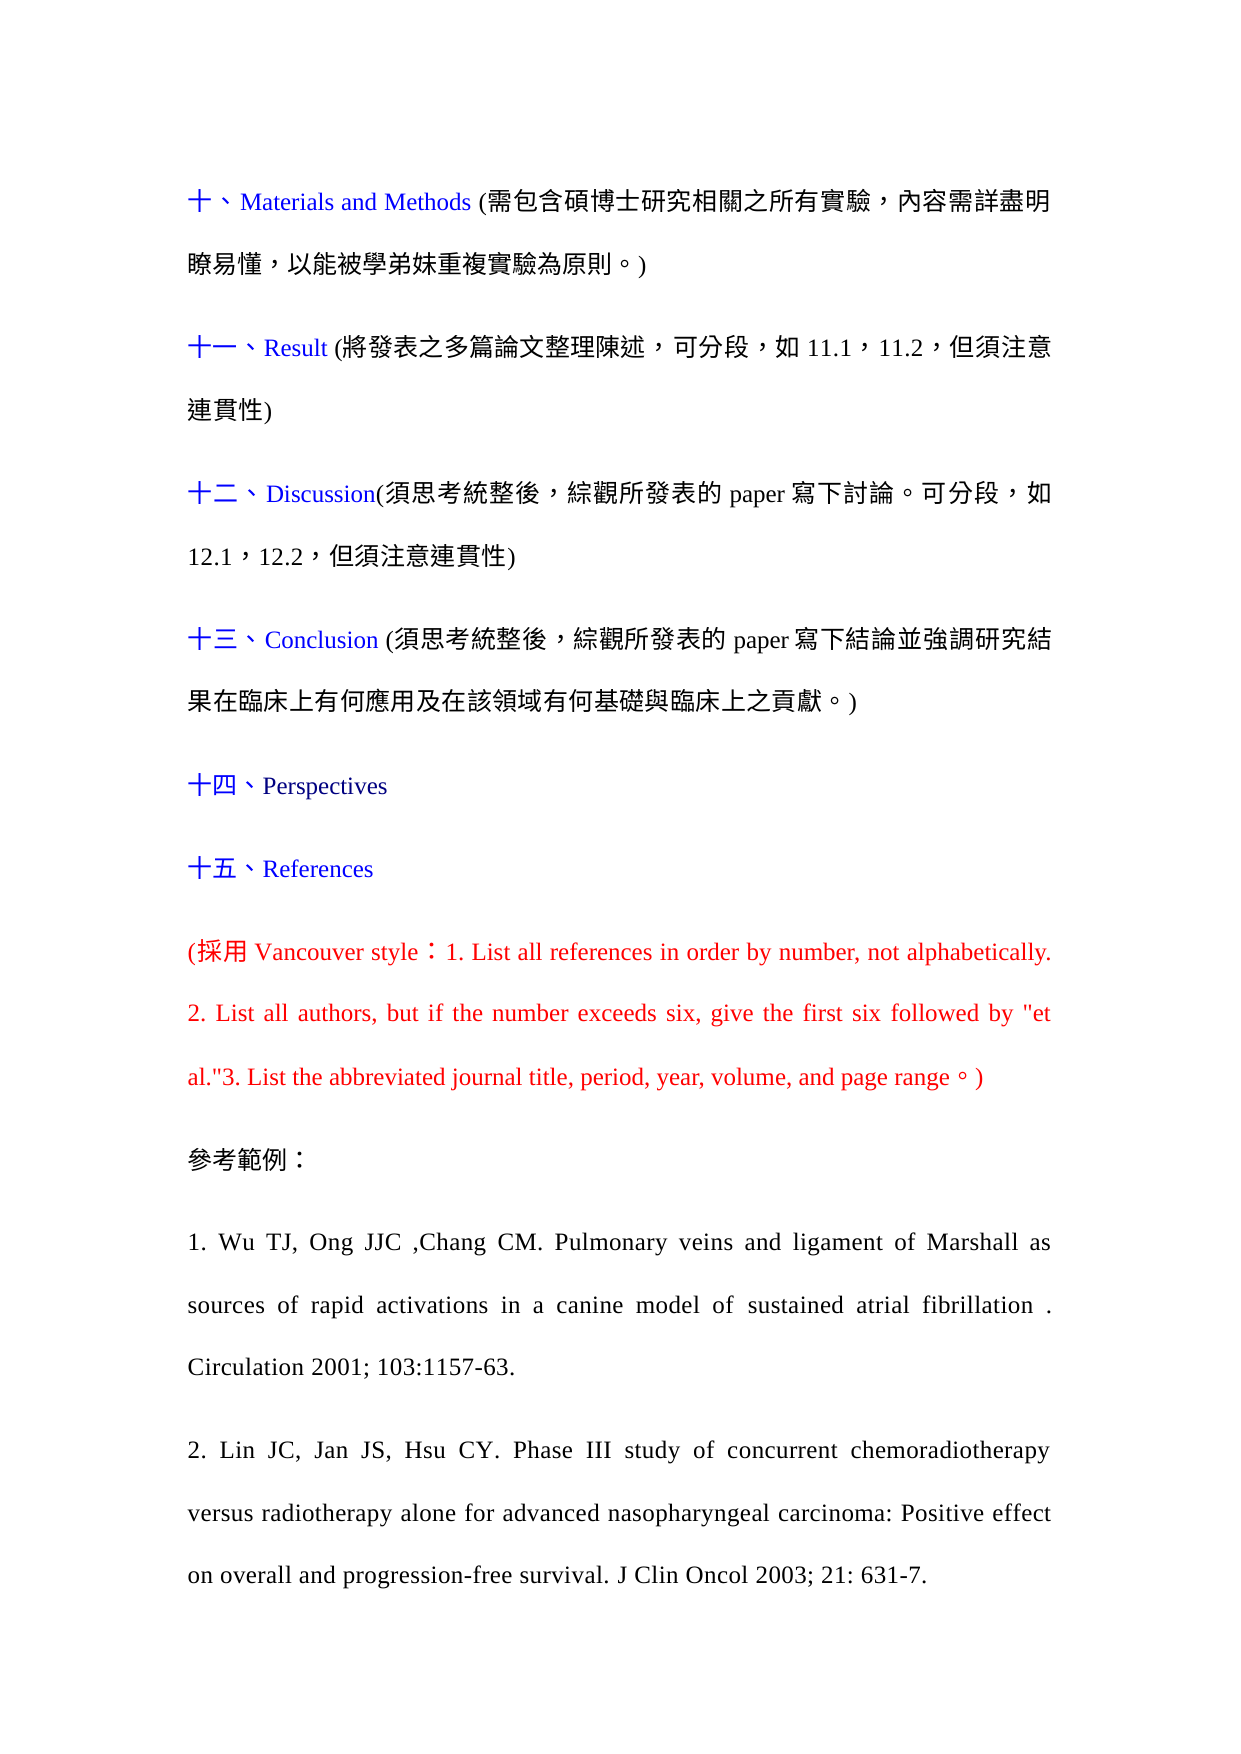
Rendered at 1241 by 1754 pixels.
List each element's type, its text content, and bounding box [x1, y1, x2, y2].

text 十五、References [187, 825, 1053, 887]
text 十一、Result (將發表之多篇論文整理陳述，可分段，如11.1，11.2，但須注意連貫性) [187, 304, 1053, 429]
text 十、Materials and Methods (需包含碩博士研究相關之所有實驗，內容需詳盡明瞭易懂，以能被學弟妹重複實驗為原則。) [187, 158, 1053, 283]
text 2. Lin JC, Jan JS, Hsu CY. Phase III study of concurrent chemoradiotherapy versus radiotherapy alone for advanced nasopharyngeal carcinoma: Positive effect on overall and progression-free survival. J Clin Oncol 2003; 21: 631-7. [187, 1408, 1053, 1596]
text (採用Vancouver style：1. List all references in order by number, not alphabetically. 2. List all authors, but if the number exceeds six, give the first six followed by "et al."3. List the abbreviated journal title, period, year, volume, and page range。) [187, 908, 1053, 1096]
text 十三、Conclusion (須思考統整後，綜觀所發表的paper寫下結論並強調研究結果在臨床上有何應用及在該領域有何基礎與臨床上之貢獻。) [187, 596, 1053, 721]
text 十二、Discussion(須思考統整後，綜觀所發表的paper寫下討論。可分段，如12.1，12.2，但須注意連貫性) [187, 450, 1053, 575]
text 十四、Perspectives [187, 742, 1053, 804]
text 參考範例： [187, 1117, 1053, 1179]
text 1. Wu TJ, Ong JJC ,Chang CM. Pulmonary veins and ligament of Marshall as sources of rapid activations in a canine model of sustained atrial fibrillation . Circulation 2001; 103:1157-63. [187, 1200, 1053, 1387]
